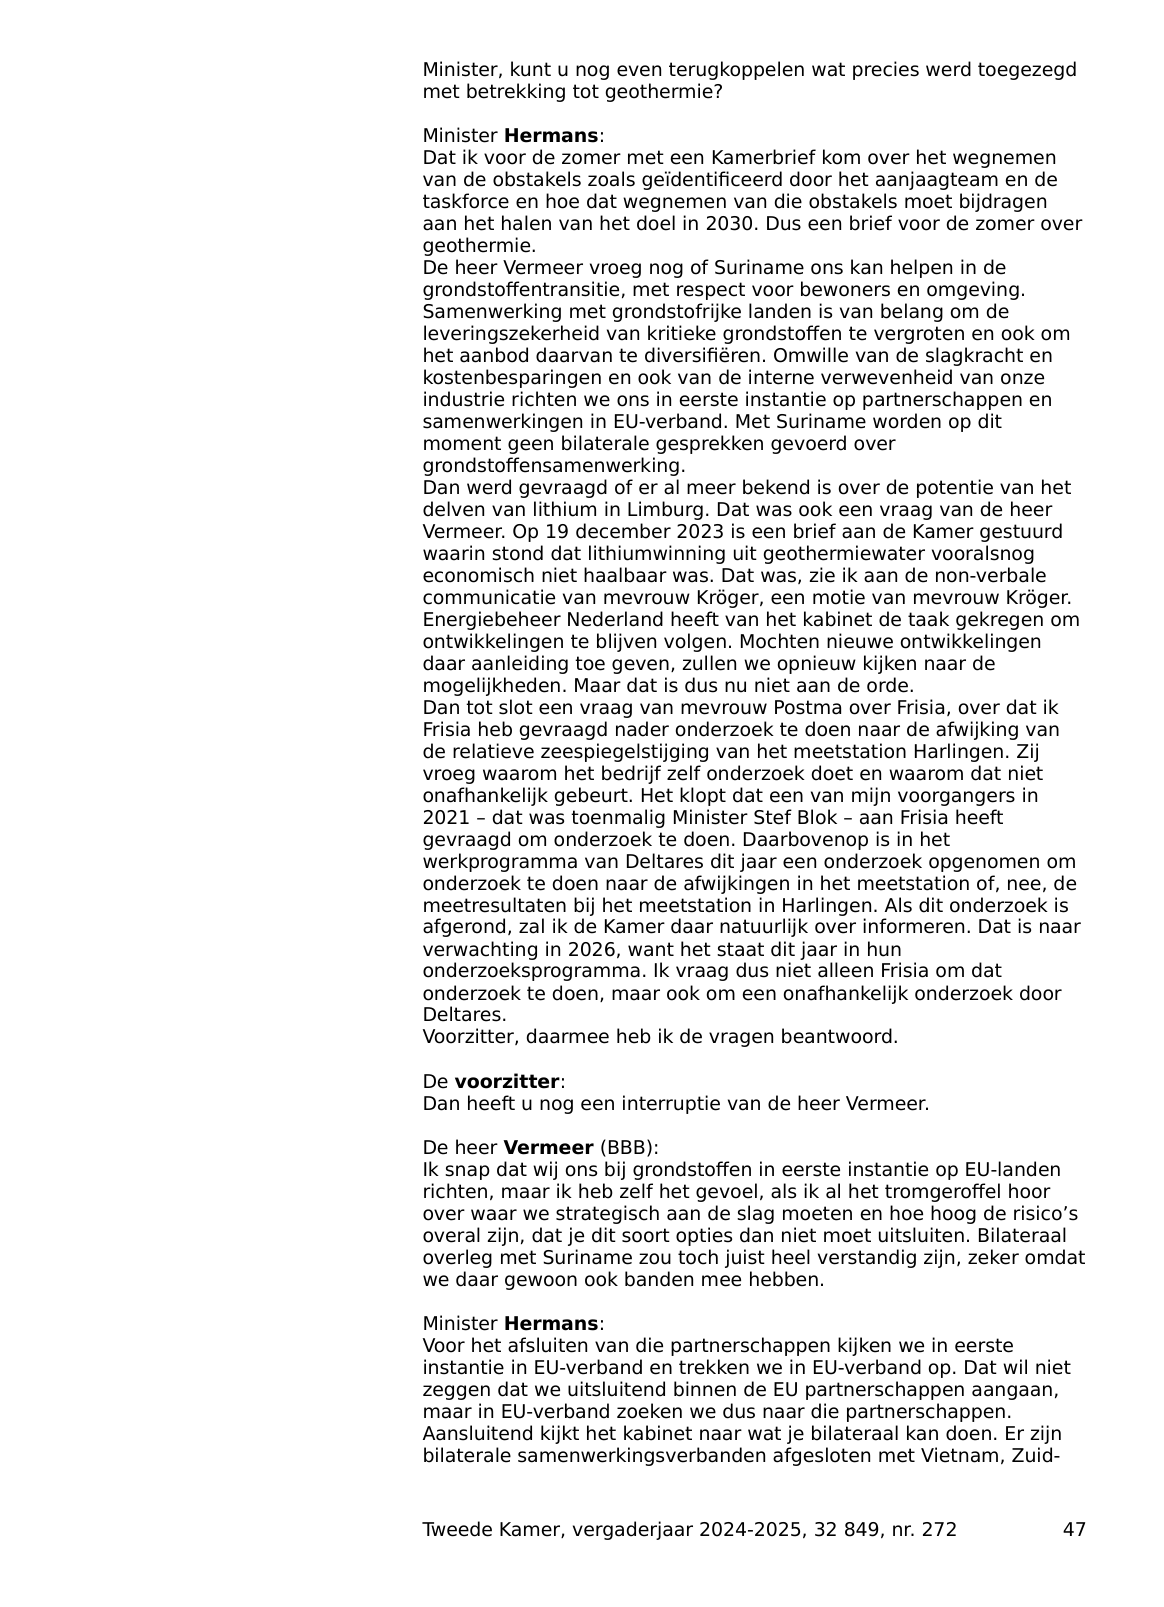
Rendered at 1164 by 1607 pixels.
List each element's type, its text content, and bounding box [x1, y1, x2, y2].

text Dan heeft u nog een interruptie van de heer Vermeer. [422, 1092, 1087, 1114]
text Minister, kunt u nog even terugkoppelen wat precies werd toegezegd met betrekking tot geothermie? [422, 59, 1087, 103]
text Dan werd gevraagd of er al meer bekend is over de potentie van het delven van lithium in Limburg. Dat was ook een vraag van de heer Vermeer. Op 19 december 2023 is een brief aan de Kamer gestuurd waarin stond dat lithiumwinning uit geothermiewater vooralsnog economisch niet haalbaar was. Dat was, zie ik aan de non-verbale communicatie van mevrouw Kröger, een motie van mevrouw Kröger. Energiebeheer Nederland heeft van het kabinet de taak gekregen om ontwikkelingen te blijven volgen. Mochten nieuwe ontwikkelingen daar aanleiding toe geven, zullen we opnieuw kijken naar de mogelijkheden. Maar dat is dus nu niet aan de orde. [422, 477, 1087, 697]
text Dan tot slot een vraag van mevrouw Postma over Frisia, over dat ik Frisia heb gevraagd nader onderzoek te doen naar de afwijking van de relatieve zeespiegelstijging van het meetstation Harlingen. Zij vroeg waarom het bedrijf zelf onderzoek doet en waarom dat niet onafhankelijk gebeurt. Het klopt dat een van mijn voorgangers in 2021 – dat was toenmalig Minister Stef Blok – aan Frisia heeft gevraagd om onderzoek te doen. Daarbovenop is in het werkprogramma van Deltares dit jaar een onderzoek opgenomen om onderzoek te doen naar de afwijkingen in het meetstation of, nee, de meetresultaten bij het meetstation in Harlingen. Als dit onderzoek is afgerond, zal ik de Kamer daar natuurlijk over informeren. Dat is naar verwachting in 2026, want het staat dit jaar in hun onderzoeksprogramma. Ik vraag dus niet alleen Frisia om dat onderzoek te doen, maar ook om een onafhankelijk onderzoek door Deltares. [422, 697, 1087, 1026]
text De heer Vermeer vroeg nog of Suriname ons kan helpen in de grondstoffentransitie, met respect voor bewoners en omgeving. Samenwerking met grondstofrijke landen is van belang om de leveringszekerheid van kritieke grondstoffen te vergroten en ook om het aanbod daarvan te diversifiëren. Omwille van de slagkracht en kostenbesparingen en ook van de interne verwevenheid van onze industrie richten we ons in eerste instantie op partnerschappen en samenwerkingen in EU-verband. Met Suriname worden op dit moment geen bilaterale gesprekken gevoerd over grondstoffensamenwerking. [422, 257, 1087, 477]
text Minister Hermans: [422, 1313, 1087, 1335]
text Dat ik voor de zomer met een Kamerbrief kom over het wegnemen van de obstakels zoals geïdentificeerd door het aanjaagteam en de taskforce en hoe dat wegnemen van die obstakels moet bijdragen aan het halen van het doel in 2030. Dus een brief voor de zomer over geothermie. [422, 147, 1087, 257]
text De heer Vermeer (BBB): [422, 1137, 1087, 1159]
text Minister Hermans: [422, 125, 1087, 147]
text De voorzitter: [422, 1071, 1087, 1092]
text Voorzitter, daarmee heb ik de vragen beantwoord. [422, 1026, 1087, 1048]
text Voor het afsluiten van die partnerschappen kijken we in eerste instantie in EU-verband en trekken we in EU-verband op. Dat wil niet zeggen dat we uitsluitend binnen de EU partnerschappen aangaan, maar in EU-verband zoeken we dus naar die partnerschappen. Aansluitend kijkt het kabinet naar wat je bilateraal kan doen. Er zijn bilaterale samenwerkingsverbanden afgesloten met Vietnam, Zuid- [422, 1335, 1087, 1467]
text Ik snap dat wij ons bij grondstoffen in eerste instantie op EU-landen richten, maar ik heb zelf het gevoel, als ik al het tromgeroffel hoor over waar we strategisch aan de slag moeten en hoe hoog de risico’s overal zijn, dat je dit soort opties dan niet moet uitsluiten. Bilateraal overleg met Suriname zou toch juist heel verstandig zijn, zeker omdat we daar gewoon ook banden mee hebben. [422, 1159, 1087, 1291]
